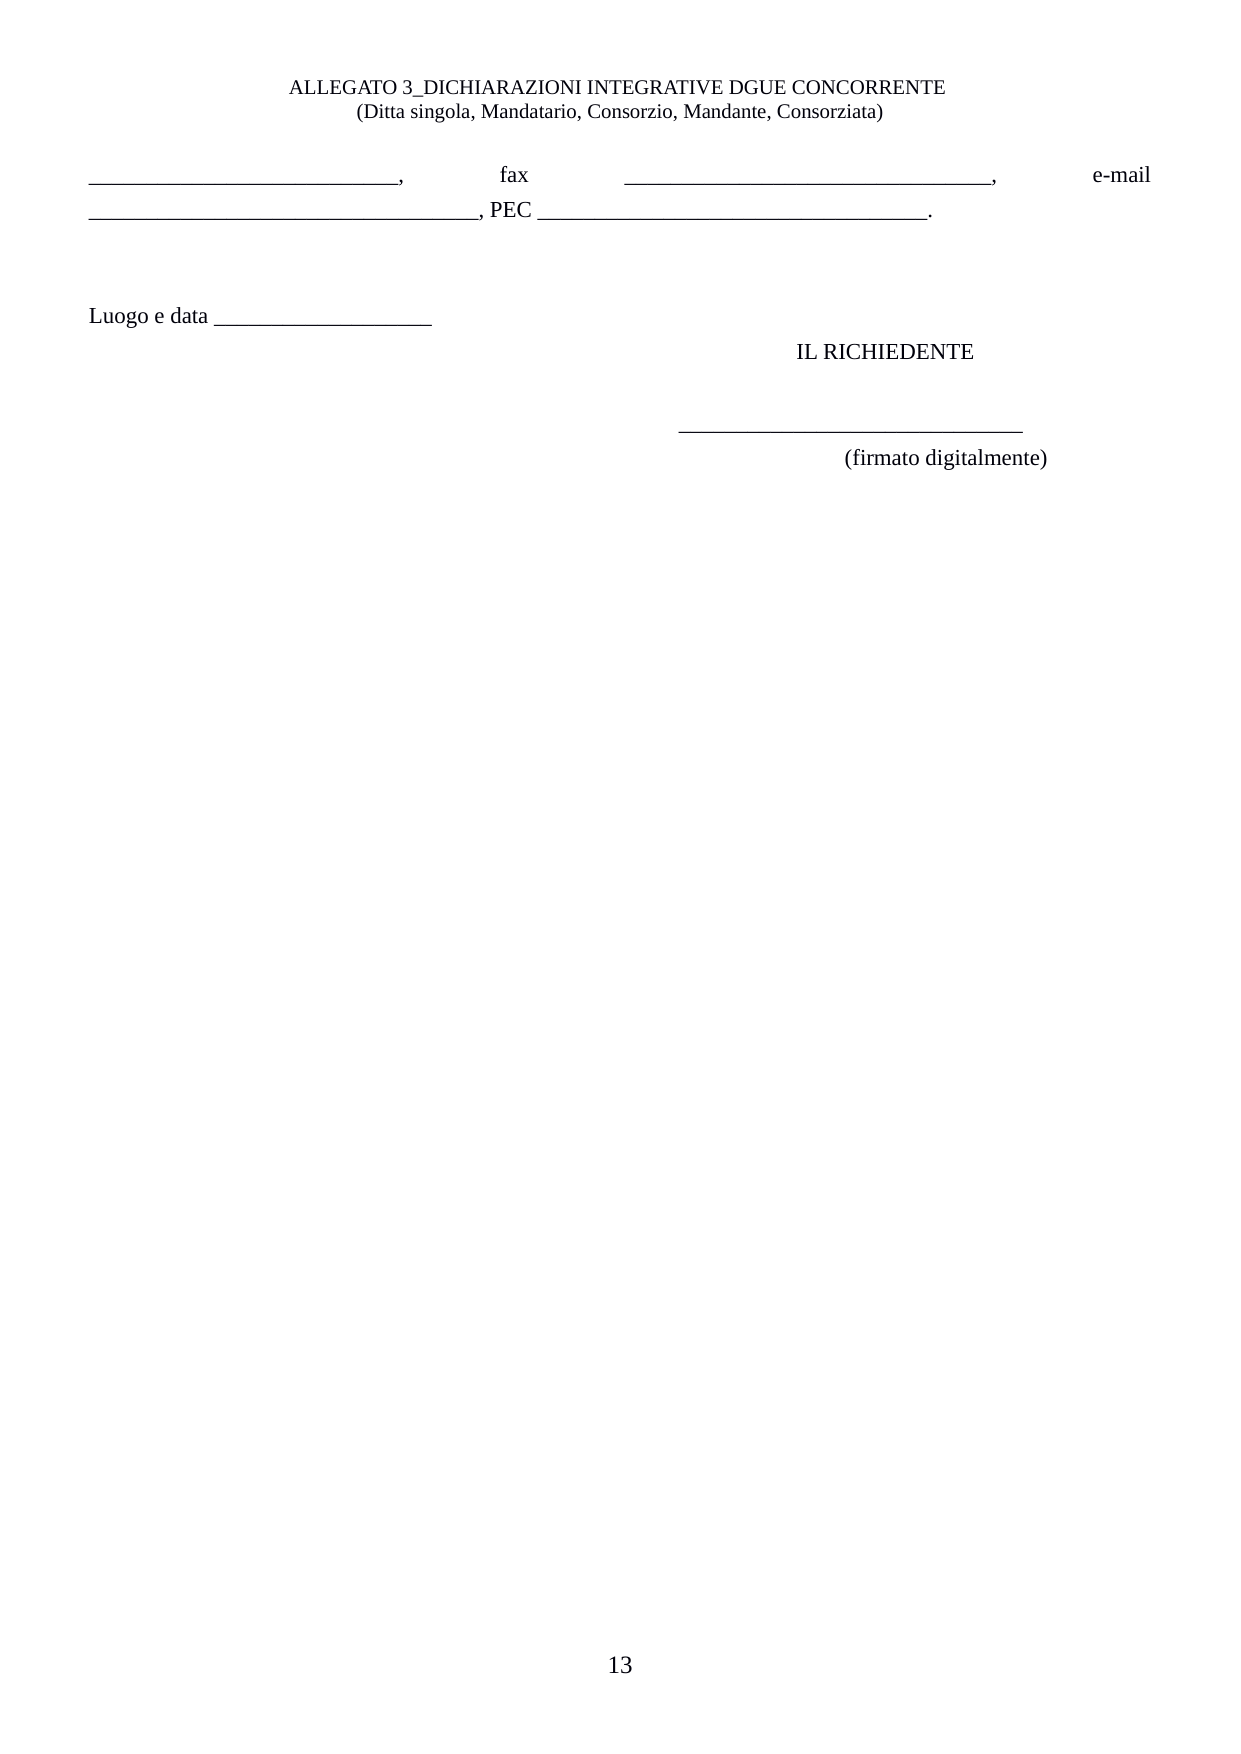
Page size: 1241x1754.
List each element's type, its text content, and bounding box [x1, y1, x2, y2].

text ______________________________ [605, 399, 1151, 435]
text (firmato digitalmente) [605, 435, 1151, 470]
text IL RICHIEDENTE [89, 329, 1151, 364]
text Luogo e data ___________________ [89, 293, 1151, 329]
text ___________________________, fax ________________________________, e-mail __________________________________, PEC __________________________________. [89, 152, 1151, 222]
